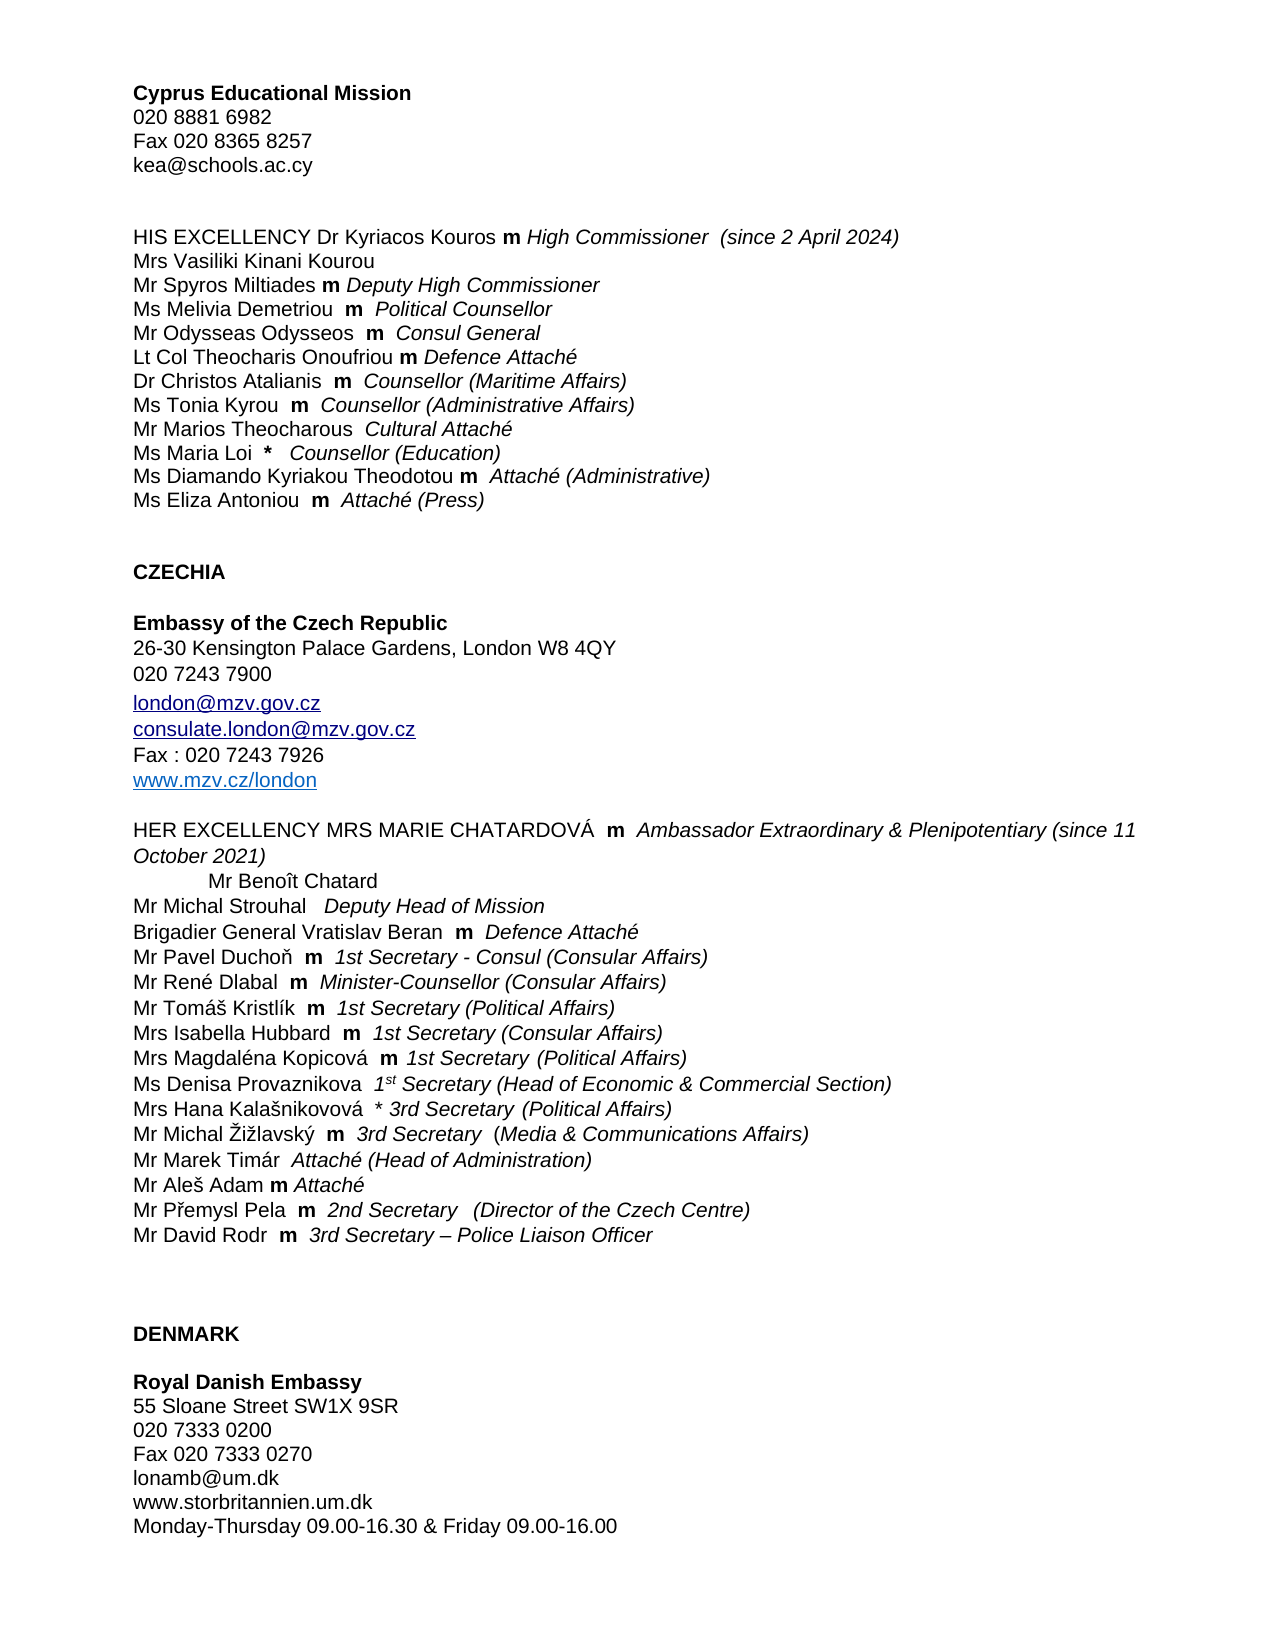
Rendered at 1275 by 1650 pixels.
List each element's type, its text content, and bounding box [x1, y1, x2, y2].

text Mr René Dlabal m Minister-Counsellor (Consular Affairs) [133, 970, 1181, 994]
text lonamb@um.dk [133, 1466, 1181, 1489]
text london@mzv.gov.cz [133, 687, 1181, 715]
text Mr Michal Strouhal Deputy Head of Mission [133, 894, 1181, 918]
text Mr Marios Theocharous Cultural Attaché [133, 416, 1181, 440]
text Mr Přemysl Pela m 2nd Secretary (Director of the Czech Centre) [133, 1198, 1181, 1222]
text Ms Eliza Antoniou m Attaché (Press) [133, 488, 1181, 512]
subtitle DENMARK [133, 1322, 1181, 1346]
text www.storbritannien.um.dk [133, 1489, 1181, 1513]
text Ms Maria Loi * Counsellor (Education) [133, 440, 1181, 464]
text HIS EXCELLENCY Dr Kyriacos Kouros m High Commissioner (since 2 April 2024) [133, 225, 1181, 249]
text Mr Michal Žižlavský m 3rd Secretary (Media & Communications Affairs) [133, 1122, 1181, 1146]
text Mr Tomáš Kristlík m 1st Secretary (Political Affairs) [133, 996, 1181, 1019]
text Mr David Rodr m 3rd Secretary – Police Liaison Officer [133, 1223, 1181, 1247]
text 26-30 Kensington Palace Gardens, London W8 4QY [133, 636, 1181, 660]
text Lt Col Theocharis Onoufriou m Defence Attaché [133, 344, 1181, 368]
text Mrs Vasiliki Kinani Kourou [133, 249, 1181, 273]
text Mr Odysseas Odysseos m Consul General [133, 321, 1181, 344]
text 55 Sloane Street SW1X 9SR [133, 1394, 1181, 1418]
text HER EXCELLENCY MRS MARIE CHATARDOVÁ m Ambassador Extraordinary & Plenipotentiary (since 11 October 2021) [133, 818, 1181, 868]
text Mr Aleš Adam m Attaché [133, 1173, 1181, 1197]
text Mr Benoît Chatard [133, 869, 1181, 893]
text Monday-Thursday 09.00-16.30 & Friday 09.00-16.00 [133, 1513, 1181, 1537]
text kea@schools.ac.cy [133, 153, 1181, 177]
text Embassy of the Czech Republic [133, 611, 1181, 635]
text Fax 020 7333 0270 [133, 1442, 1181, 1466]
text Ms Tonia Kyrou m Counsellor (Administrative Affairs) [133, 392, 1181, 416]
text Brigadier General Vratislav Beran m Defence Attaché [133, 919, 1181, 943]
text Royal Danish Embassy [133, 1370, 1181, 1394]
text CZECHIA [133, 560, 1181, 584]
text Ms Diamando Kyriakou Theodotou m Attaché (Administrative) [133, 464, 1181, 488]
text 020 7333 0200 [133, 1418, 1181, 1442]
text consulate.london@mzv.gov.cz [133, 717, 1181, 741]
text Cyprus Educational Mission [133, 81, 1181, 105]
text Fax : 020 7243 7926 [133, 742, 1181, 766]
text Mrs Magdaléna Kopicová m 1st Secretary (Political Affairs) [133, 1046, 1181, 1070]
text www.mzv.cz/london [133, 768, 1181, 792]
text Mr Spyros Miltiades m Deputy High Commissioner [133, 273, 1181, 297]
text Mr Marek Timár Attaché (Head of Administration) [133, 1147, 1181, 1171]
text Ms Denisa Provaznikova 1st Secretary (Head of Economic & Commercial Section) [133, 1071, 1181, 1095]
text Mrs Isabella Hubbard m 1st Secretary (Consular Affairs) [133, 1021, 1181, 1045]
text Mrs Hana Kalašnikovová * 3rd Secretary (Political Affairs) [133, 1097, 1181, 1121]
text Dr Christos Atalianis m Counsellor (Maritime Affairs) [133, 368, 1181, 392]
text 020 8881 6982 [133, 105, 1181, 129]
text Ms Melivia Demetriou m Political Counsellor [133, 297, 1181, 321]
text Fax 020 8365 8257 [133, 129, 1181, 153]
text Mr Pavel Duchoň m 1st Secretary - Consul (Consular Affairs) [133, 945, 1181, 969]
text 020 7243 7900 [133, 661, 1181, 685]
